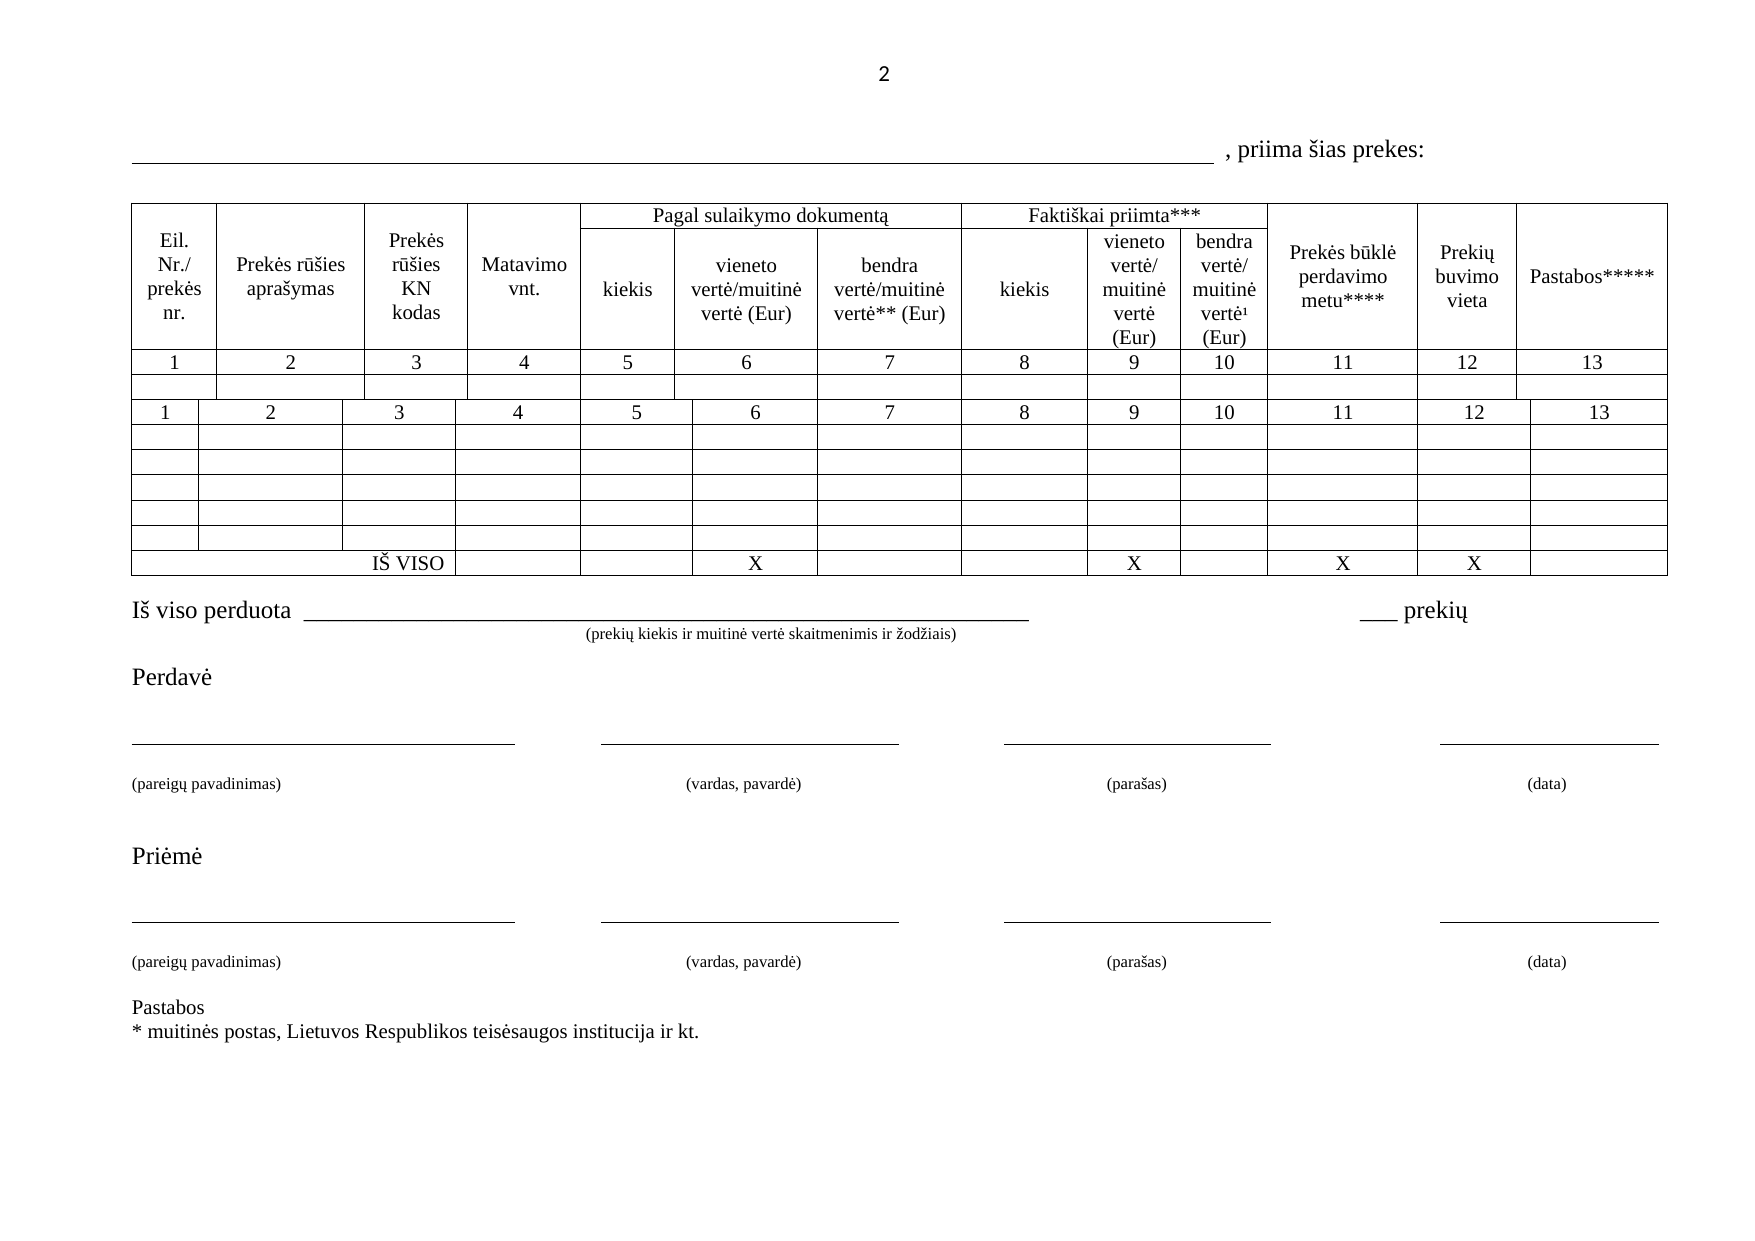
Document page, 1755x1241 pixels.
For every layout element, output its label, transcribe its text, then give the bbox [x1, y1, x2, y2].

table_cell 6 [693, 400, 817, 424]
table_cell [693, 501, 817, 524]
table_cell 9 [1088, 400, 1180, 424]
table_cell [581, 501, 692, 524]
table_cell 1 [132, 350, 216, 374]
table_cell [343, 425, 455, 449]
text Iš viso perduota __________________________________________________________ ___ prekių [132, 595, 1636, 624]
table_header Prekės rūšies KN kodas [365, 204, 467, 349]
table_cell [1531, 501, 1667, 524]
table_cell [1531, 450, 1667, 474]
table_cell [1181, 450, 1267, 474]
table_cell [132, 475, 198, 499]
table_cell [1531, 425, 1667, 449]
table_cell 10 [1181, 350, 1267, 374]
text Pastabos [132, 995, 1636, 1019]
table_cell 13 [1531, 400, 1667, 424]
table_cell [456, 526, 580, 550]
table_cell [1088, 501, 1180, 524]
table_cell 8 [962, 400, 1087, 424]
table_cell [818, 450, 961, 474]
table_cell [818, 551, 961, 575]
text Priėmė [132, 841, 1636, 869]
table_cell [1418, 501, 1530, 524]
table_cell [818, 526, 961, 550]
table_cell [818, 501, 961, 524]
table_cell 5 [581, 350, 674, 374]
table_cell [456, 425, 580, 449]
table_cell X [1268, 551, 1417, 575]
table_cell [1268, 526, 1417, 550]
table_cell [1181, 425, 1267, 449]
table_cell [693, 425, 817, 449]
table_header Prekės rūšies aprašymas [217, 204, 364, 349]
table_cell [132, 501, 198, 524]
table_cell 4 [468, 350, 580, 374]
table_cell [1531, 526, 1667, 550]
table_cell [199, 501, 342, 524]
table_header [132, 894, 514, 922]
table_cell [818, 375, 961, 399]
table_cell [1418, 475, 1530, 499]
table_cell 1 [132, 400, 198, 424]
table_cell [581, 551, 692, 575]
table_cell 11 [1268, 400, 1417, 424]
table_cell [456, 551, 580, 575]
table_cell [217, 375, 364, 399]
table_header , priima šias prekes: [1214, 134, 1658, 163]
table_cell 3 [365, 350, 467, 374]
table_header [1440, 894, 1658, 922]
table_cell [581, 475, 692, 499]
table_cell [1268, 501, 1417, 524]
table_cell [1418, 375, 1516, 399]
table_header [1004, 894, 1271, 922]
text * muitinės postas, Lietuvos Respublikos teisėsaugos institucija ir kt. [132, 1019, 1636, 1043]
table_cell [132, 526, 198, 550]
text (pareigų pavadinimas) (vardas, pavardė) (parašas) (data) [132, 773, 1636, 793]
table_cell [962, 526, 1087, 550]
table_header [1004, 715, 1271, 744]
table_cell bendra vertė/muitinė vertė** (Eur) [818, 229, 961, 349]
table_cell [962, 475, 1087, 499]
table_header Matavimo vnt. [468, 204, 580, 349]
table_cell [1181, 475, 1267, 499]
table_cell 10 [1181, 400, 1267, 424]
table_cell [818, 475, 961, 499]
table_header [601, 894, 899, 922]
table_cell kiekis [962, 229, 1087, 349]
table_cell [1181, 501, 1267, 524]
table_cell 12 [1418, 350, 1516, 374]
text (pareigų pavadinimas) (vardas, pavardė) (parašas) (data) [132, 952, 1636, 971]
table_cell [132, 375, 216, 399]
table_cell [581, 425, 692, 449]
table_header Prekės būklė perdavimo metu**** [1268, 204, 1417, 349]
table_cell [675, 375, 817, 399]
table_cell [1418, 450, 1530, 474]
table_cell 2 [217, 350, 364, 374]
table_cell [132, 425, 198, 449]
table_header [1271, 715, 1440, 744]
table_cell [199, 526, 342, 550]
table_cell X [693, 551, 817, 575]
table_cell [1088, 375, 1180, 399]
table_cell 8 [962, 350, 1087, 374]
table_header Eil. Nr./ prekės nr. [132, 204, 216, 349]
table_cell [693, 450, 817, 474]
table_cell 12 [1418, 400, 1530, 424]
table_header Pagal sulaikymo dokumentą [581, 204, 961, 227]
table_cell [693, 475, 817, 499]
table_cell [1418, 425, 1530, 449]
table_cell [1531, 475, 1667, 499]
table_cell [365, 375, 467, 399]
table_cell [199, 425, 342, 449]
table_cell [343, 526, 455, 550]
table_cell [343, 475, 455, 499]
table_cell [693, 526, 817, 550]
table_cell [456, 475, 580, 499]
table_cell 7 [818, 400, 961, 424]
table_cell [1268, 425, 1417, 449]
table_cell 6 [675, 350, 817, 374]
table_cell [1268, 475, 1417, 499]
table_header [132, 134, 1213, 163]
text (prekių kiekis ir muitinė vertė skaitmenimis ir žodžiais) [507, 624, 1636, 643]
table_cell [1181, 551, 1267, 575]
table_cell [1181, 375, 1267, 399]
table_cell [468, 375, 580, 399]
table_header Prekių buvimo vieta [1418, 204, 1516, 349]
table_cell [581, 450, 692, 474]
table_cell [343, 501, 455, 524]
table_cell X [1088, 551, 1180, 575]
table_cell kiekis [581, 229, 674, 349]
table_cell [962, 375, 1087, 399]
table_cell bendra vertė/ muitinė vertė¹ (Eur) [1181, 229, 1267, 349]
table_cell [1088, 526, 1180, 550]
table_cell 7 [818, 350, 961, 374]
table_cell [1531, 551, 1667, 575]
table_cell [456, 501, 580, 524]
table_cell [1088, 450, 1180, 474]
table_header [515, 715, 601, 744]
table_cell [199, 450, 342, 474]
table_cell vieneto vertė/muitinė vertė (Eur) [675, 229, 817, 349]
table_header Pastabos***** [1517, 204, 1667, 349]
table_cell 2 [199, 400, 342, 424]
table_header [899, 715, 1004, 744]
table_header [1440, 715, 1658, 744]
table_cell 9 [1088, 350, 1180, 374]
table_cell [581, 526, 692, 550]
table_cell 5 [581, 400, 692, 424]
table_cell vieneto vertė/ muitinė vertė (Eur) [1088, 229, 1180, 349]
table_header [515, 894, 601, 922]
table_cell [962, 551, 1087, 575]
table_header [601, 715, 899, 744]
table_cell X [1418, 551, 1530, 575]
table_cell 3 [343, 400, 455, 424]
table_cell IŠ VISO [132, 551, 455, 575]
table_cell [1181, 526, 1267, 550]
table_cell [581, 375, 674, 399]
table_cell [818, 425, 961, 449]
table_header [899, 894, 1004, 922]
table_cell [132, 450, 198, 474]
table_cell 13 [1517, 350, 1667, 374]
table_cell [962, 501, 1087, 524]
table_cell 11 [1268, 350, 1417, 374]
table_cell [343, 450, 455, 474]
table_cell [456, 450, 580, 474]
table_cell [1088, 425, 1180, 449]
table_cell [1418, 526, 1530, 550]
table_cell 4 [456, 400, 580, 424]
table_cell [962, 425, 1087, 449]
table_header Faktiškai priimta*** [962, 204, 1267, 227]
table_cell [962, 450, 1087, 474]
table_cell [199, 475, 342, 499]
table_cell [1268, 450, 1417, 474]
table_cell [1088, 475, 1180, 499]
table_header [1271, 894, 1440, 922]
text Perdavė [132, 662, 1636, 691]
table_cell [1268, 375, 1417, 399]
table_header [132, 715, 514, 744]
table_cell [1517, 375, 1667, 399]
